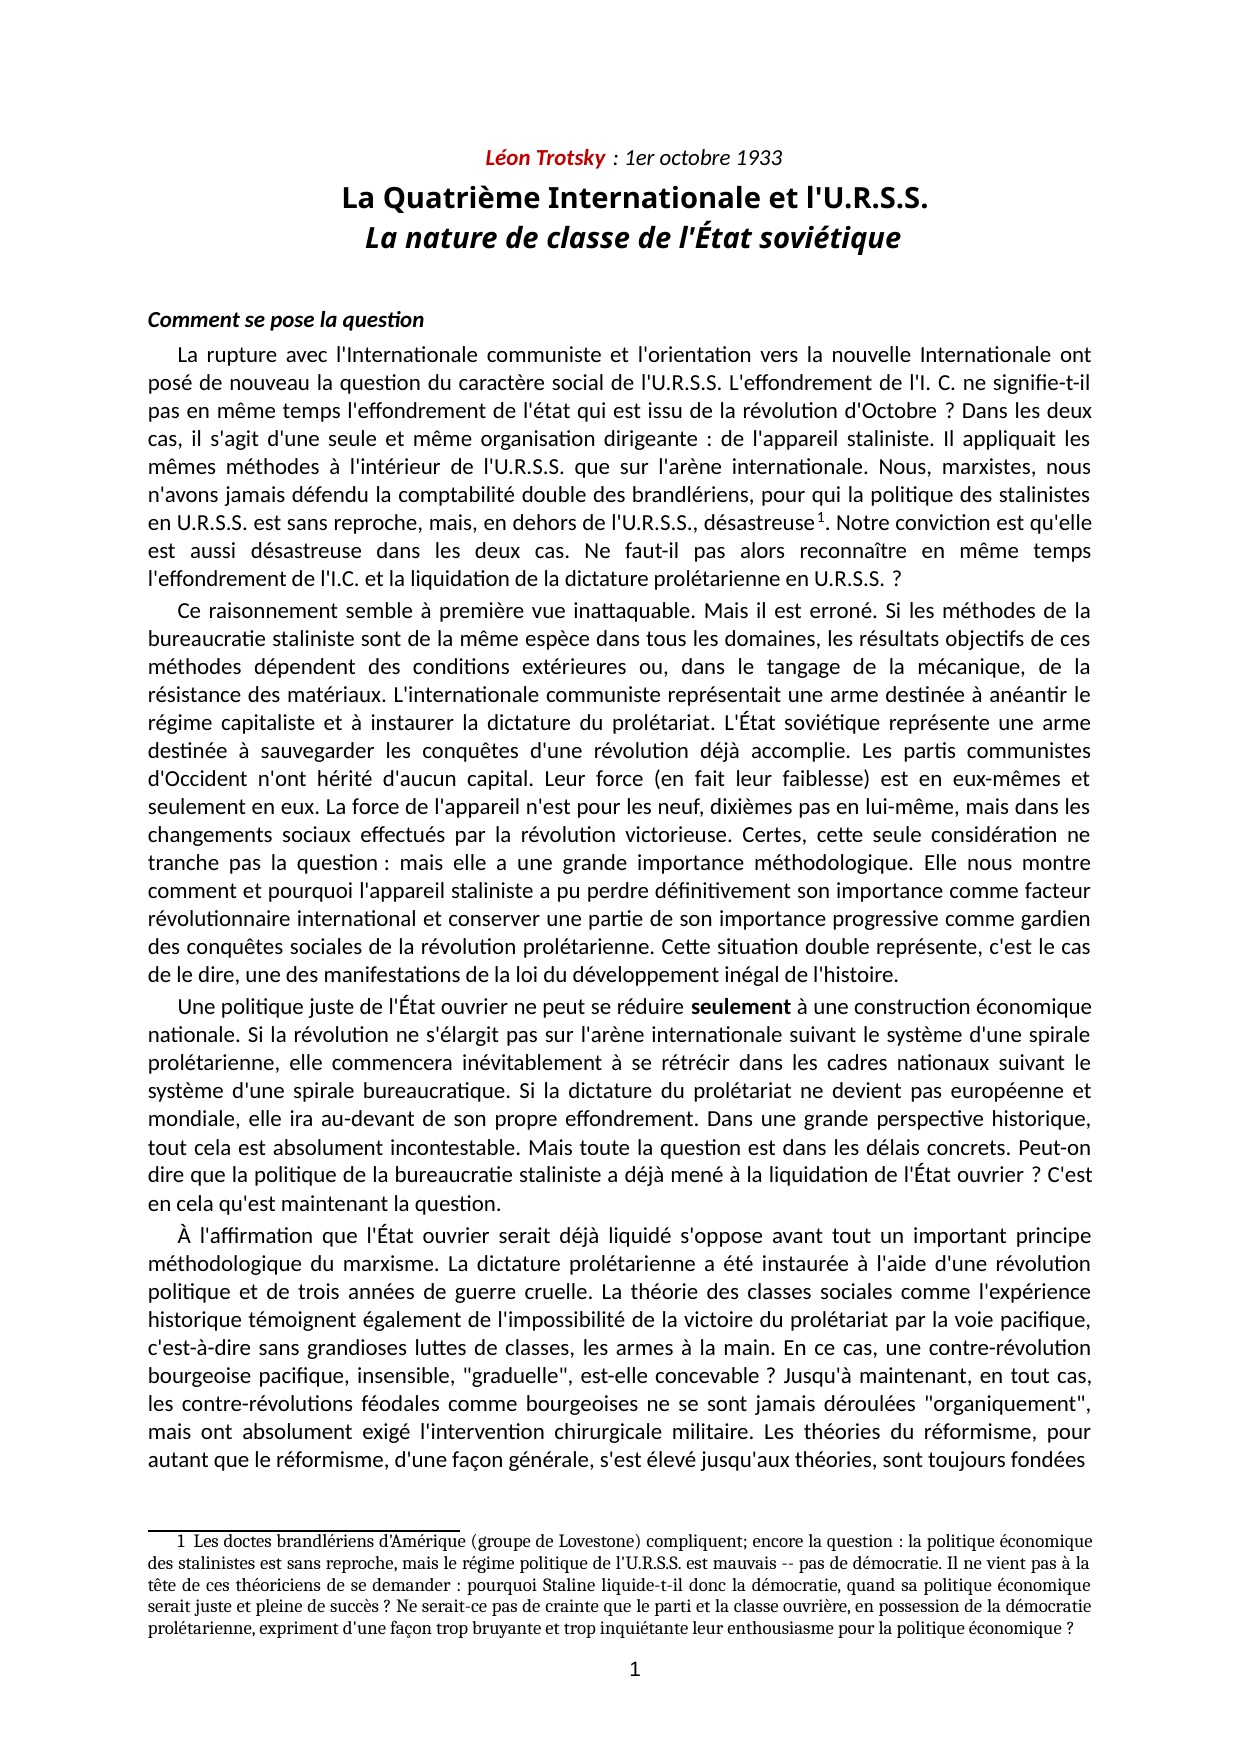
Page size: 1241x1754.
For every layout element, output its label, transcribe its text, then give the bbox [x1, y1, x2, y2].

subtitle La nature de classe de l'État soviétique [148, 217, 1093, 257]
text À l'affirmation que l'État ouvrier serait déjà liquidé s'oppose avant tout un important principe méthodologique du marxisme. La dictature prolétarienne a été instaurée à l'aide d'une révolution politique et de trois années de guerre cruelle. La théorie des classes sociales comme l'expérience historique témoignent également de l'impossibilité de la victoire du prolétariat par la voie pacifique, c'est-à-dire sans grandioses luttes de classes, les armes à la main. En ce cas, une contre-révolution bourgeoise pacifique, insensible, "graduelle", est-elle concevable ? Jusqu'à maintenant, en tout cas, les contre-révolutions féodales comme bourgeoises ne se sont jamais déroulées "organiquement", mais ont absolument exigé l'intervention chirurgicale militaire. Les théories du réformisme, pour autant que le réformisme, d'une façon générale, s'est élevé jusqu'aux théories, sont toujours fondées [148, 1221, 1093, 1473]
text Une politique juste de l'État ouvrier ne peut se réduire seulement à une construction économique nationale. Si la révolution ne s'élargit pas sur l'arène internationale suivant le système d'une spirale prolétarienne, elle commencera inévitablement à se rétrécir dans les cadres nationaux suivant le système d'une spirale bureaucratique. Si la dictature du prolétariat ne devient pas européenne et mondiale, elle ira au-devant de son propre effondrement. Dans une grande perspective historique, tout cela est absolument incontestable. Mais toute la question est dans les délais concrets. Peut-on dire que la politique de la bureaucratie staliniste a déjà mené à la liquidation de l'État ouvrier ? C'est en cela qu'est maintenant la question. [148, 992, 1093, 1217]
text La rupture avec l'Internationale communiste et l'orientation vers la nouvelle Internationale ont posé de nouveau la question du caractère social de l'U.R.S.S. L'effondrement de l'I. C. ne signifie-t-il pas en même temps l'effondrement de l'état qui est issu de la révolution d'Octobre ? Dans les deux cas, il s'agit d'une seule et même organisation dirigeante : de l'appareil staliniste. Il appliquait les mêmes méthodes à l'intérieur de l'U.R.S.S. que sur l'arène internationale. Nous, marxistes, nous n'avons jamais défendu la comptabilité double des brandlériens, pour qui la politique des stalinistes en U.R.S.S. est sans reproche, mais, en dehors de l'U.R.S.S., désastreuse. Notre conviction est qu'elle est aussi désastreuse dans les deux cas. Ne faut-il pas alors reconnaître en même temps l'effondrement de l'I.C. et la liquidation de la dictature prolétarienne en U.R.S.S. ? [148, 340, 1093, 592]
subtitle Comment se pose la question [148, 305, 1093, 333]
text Ce raisonnement semble à première vue inattaquable. Mais il est erroné. Si les méthodes de la bureaucratie staliniste sont de la même espèce dans tous les domaines, les résultats objectifs de ces méthodes dépendent des conditions extérieures ou, dans le tangage de la mécanique, de la résistance des matériaux. L'internationale communiste représentait une arme destinée à anéantir le régime capitaliste et à instaurer la dictature du prolétariat. L'État soviétique représente une arme destinée à sauvegarder les conquêtes d'une révolution déjà accomplie. Les partis communistes d'Occident n'ont hérité d'aucun capital. Leur force (en fait leur faiblesse) est en eux-mêmes et seulement en eux. La force de l'appareil n'est pour les neuf, dixièmes pas en lui-même, mais dans les changements sociaux effectués par la révolution victorieuse. Certes, cette seule considération ne tranche pas la question : mais elle a une grande importance méthodologique. Elle nous montre comment et pourquoi l'appareil staliniste a pu perdre définitivement son importance comme facteur révolutionnaire international et conserver une partie de son importance progressive comme gardien des conquêtes sociales de la révolution prolétarienne. Cette situation double représente, c'est le cas de le dire, une des manifestations de la loi du développement inégal de l'histoire. [148, 596, 1093, 988]
subtitle Léon Trotsky : 1er octobre 1933 [148, 143, 1093, 171]
subtitle La Quatrième Internationale et l'U.R.S.S. [148, 177, 1093, 217]
text Les doctes brandlériens d'Amérique (groupe de Lovestone) compliquent; encore la question : la politique économique des stalinistes est sans reproche, mais le régime politique de l'U.R.S.S. est mauvais -- pas de démocratie. Il ne vient pas à la tête de ces théoriciens de se demander : pourquoi Staline liquide-t-il donc la démocratie, quand sa politique économique serait juste et pleine de succès ? Ne serait-ce pas de crainte que le parti et la classe ouvrière, en possession de la démocratie prolétarienne, expriment d'une façon trop bruyante et trop inquiétante leur enthousiasme pour la politique économique ? [148, 1531, 1093, 1639]
